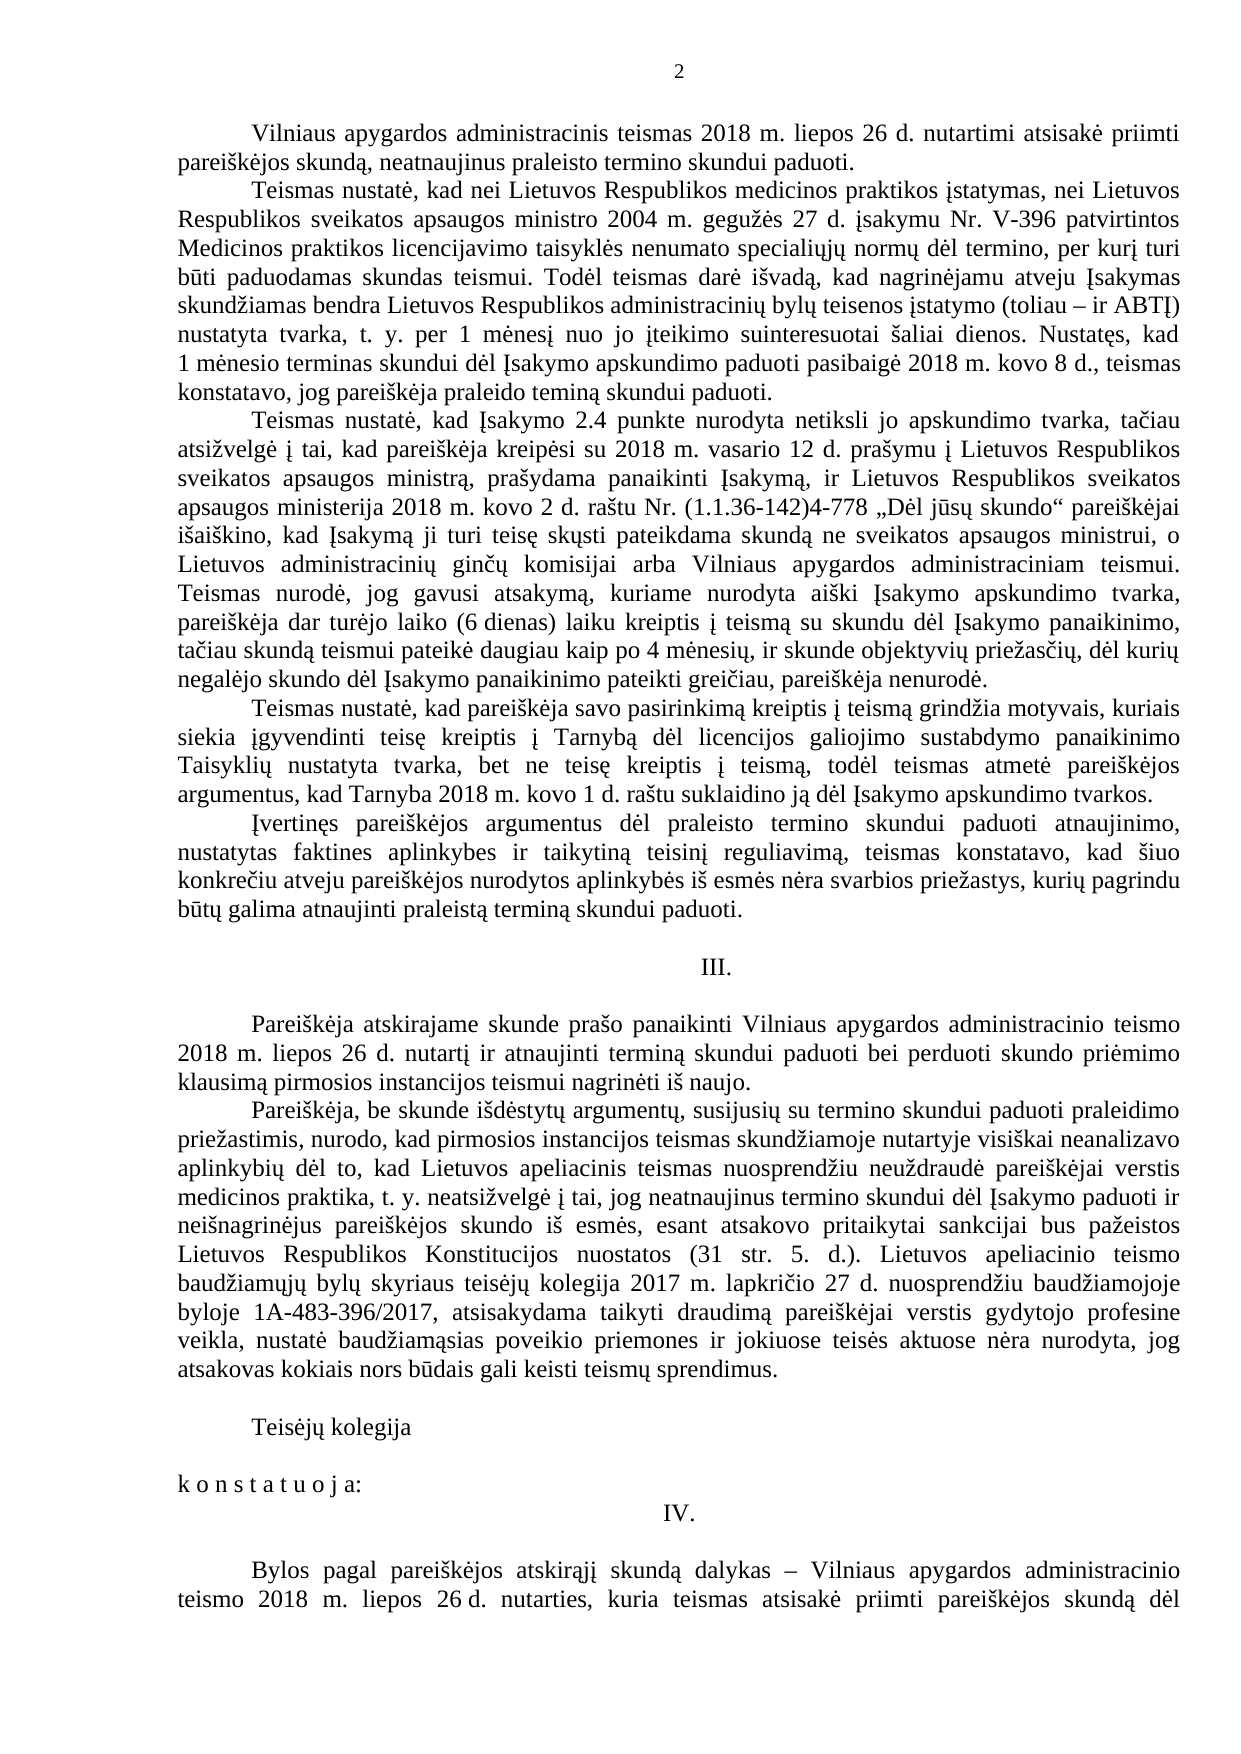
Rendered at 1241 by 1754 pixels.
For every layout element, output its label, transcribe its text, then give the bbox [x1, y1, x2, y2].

text Vilniaus apygardos administracinis teismas 2018 m. liepos 26 d. nutartimi atsisakė priimti pareiškėjos skundą, neatnaujinus praleisto termino skundui paduoti. [177, 118, 1181, 176]
text Pareiškėja atskirajame skunde prašo panaikinti Vilniaus apygardos administracinio teismo 2018 m. liepos 26 d. nutartį ir atnaujinti terminą skundui paduoti bei perduoti skundo priėmimo klausimą pirmosios instancijos teismui nagrinėti iš naujo. [177, 1009, 1181, 1096]
text Teismas nustatė, kad nei Lietuvos Respublikos medicinos praktikos įstatymas, nei Lietuvos Respublikos sveikatos apsaugos ministro 2004 m. gegužės 27 d. įsakymu Nr. V-396 patvirtintos Medicinos praktikos licencijavimo taisyklės nenumato specialiųjų normų dėl termino, per kurį turi būti paduodamas skundas teismui. Todėl teismas darė išvadą, kad nagrinėjamu atveju Įsakymas skundžiamas bendra Lietuvos Respublikos administracinių bylų teisenos įstatymo (toliau – ir ABTĮ) nustatyta tvarka, t. y. per 1 mėnesį nuo jo įteikimo suinteresuotai šaliai dienos. Nustatęs, kad 1 mėnesio terminas skundui dėl Įsakymo apskundimo paduoti pasibaigė 2018 m. kovo 8 d., teismas konstatavo, jog pareiškėja praleido teminą skundui paduoti. [177, 176, 1181, 406]
text Pareiškėja, be skunde išdėstytų argumentų, susijusių su termino skundui paduoti praleidimo priežastimis, nurodo, kad pirmosios instancijos teismas skundžiamoje nutartyje visiškai neanalizavo aplinkybių dėl to, kad Lietuvos apeliacinis teismas nuosprendžiu neuždraudė pareiškėjai verstis medicinos praktika, t. y. neatsižvelgė į tai, jog neatnaujinus termino skundui dėl Įsakymo paduoti ir neišnagrinėjus pareiškėjos skundo iš esmės, esant atsakovo pritaikytai sankcijai bus pažeistos Lietuvos Respublikos Konstitucijos nuostatos (31 str. 5. d.). Lietuvos apeliacinio teismo baudžiamųjų bylų skyriaus teisėjų kolegija 2017 m. lapkričio 27 d. nuosprendžiu baudžiamojoje byloje 1A-483-396/2017, atsisakydama taikyti draudimą pareiškėjai verstis gydytojo profesine veikla, nustatė baudžiamąsias poveikio priemones ir jokiuose teisės aktuose nėra nurodyta, jog atsakovas kokiais nors būdais gali keisti teismų sprendimus. [177, 1096, 1181, 1383]
text Bylos pagal pareiškėjos atskirąjį skundą dalykas – Vilniaus apygardos administracinio teismo 2018 m. liepos 26 d. nutarties, kuria teismas atsisakė priimti pareiškėjos skundą dėl [177, 1556, 1181, 1613]
text Teisėjų kolegija [177, 1412, 1181, 1441]
text Teismas nustatė, kad pareiškėja savo pasirinkimą kreiptis į teismą grindžia motyvais, kuriais siekia įgyvendinti teisę kreiptis į Tarnybą dėl licencijos galiojimo sustabdymo panaikinimo Taisyklių nustatyta tvarka, bet ne teisę kreiptis į teismą, todėl teismas atmetė pareiškėjos argumentus, kad Tarnyba 2018 m. kovo 1 d. raštu suklaidino ją dėl Įsakymo apskundimo tvarkos. [177, 693, 1181, 808]
text Įvertinęs pareiškėjos argumentus dėl praleisto termino skundui paduoti atnaujinimo, nustatytas faktines aplinkybes ir taikytiną teisinį reguliavimą, teismas konstatavo, kad šiuo konkrečiu atveju pareiškėjos nurodytos aplinkybės iš esmės nėra svarbios priežastys, kurių pagrindu būtų galima atnaujinti praleistą terminą skundui paduoti. [177, 808, 1181, 923]
text Teismas nustatė, kad Įsakymo 2.4 punkte nurodyta netiksli jo apskundimo tvarka, tačiau atsižvelgė į tai, kad pareiškėja kreipėsi su 2018 m. vasario 12 d. prašymu į Lietuvos Respublikos sveikatos apsaugos ministrą, prašydama panaikinti Įsakymą, ir Lietuvos Respublikos sveikatos apsaugos ministerija 2018 m. kovo 2 d. raštu Nr. (1.1.36-142)4-778 „Dėl jūsų skundo“ pareiškėjai išaiškino, kad Įsakymą ji turi teisę skųsti pateikdama skundą ne sveikatos apsaugos ministrui, o Lietuvos administracinių ginčų komisijai arba Vilniaus apygardos administraciniam teismui. Teismas nurodė, jog gavusi atsakymą, kuriame nurodyta aiški Įsakymo apskundimo tvarka, pareiškėja dar turėjo laiko (6 dienas) laiku kreiptis į teismą su skundu dėl Įsakymo panaikinimo, tačiau skundą teismui pateikė daugiau kaip po 4 mėnesių, ir skunde objektyvių priežasčių, dėl kurių negalėjo skundo dėl Įsakymo panaikinimo pateikti greičiau, pareiškėja nenurodė. [177, 406, 1181, 693]
text III. [177, 952, 1181, 981]
text IV. [177, 1498, 1181, 1527]
text k o n s t a t u o j a: [177, 1469, 1181, 1498]
